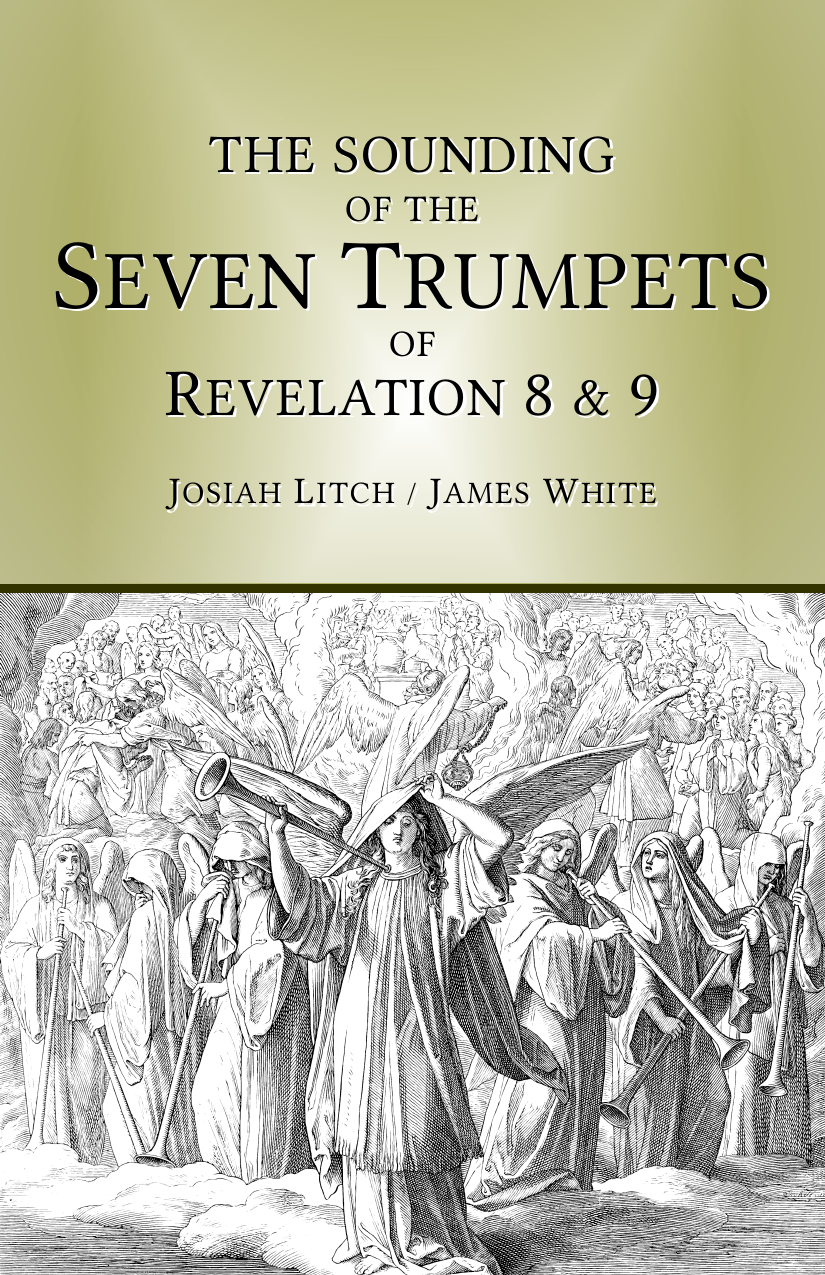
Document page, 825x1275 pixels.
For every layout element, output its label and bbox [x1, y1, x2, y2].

picture [0, 593, 825, 1275]
